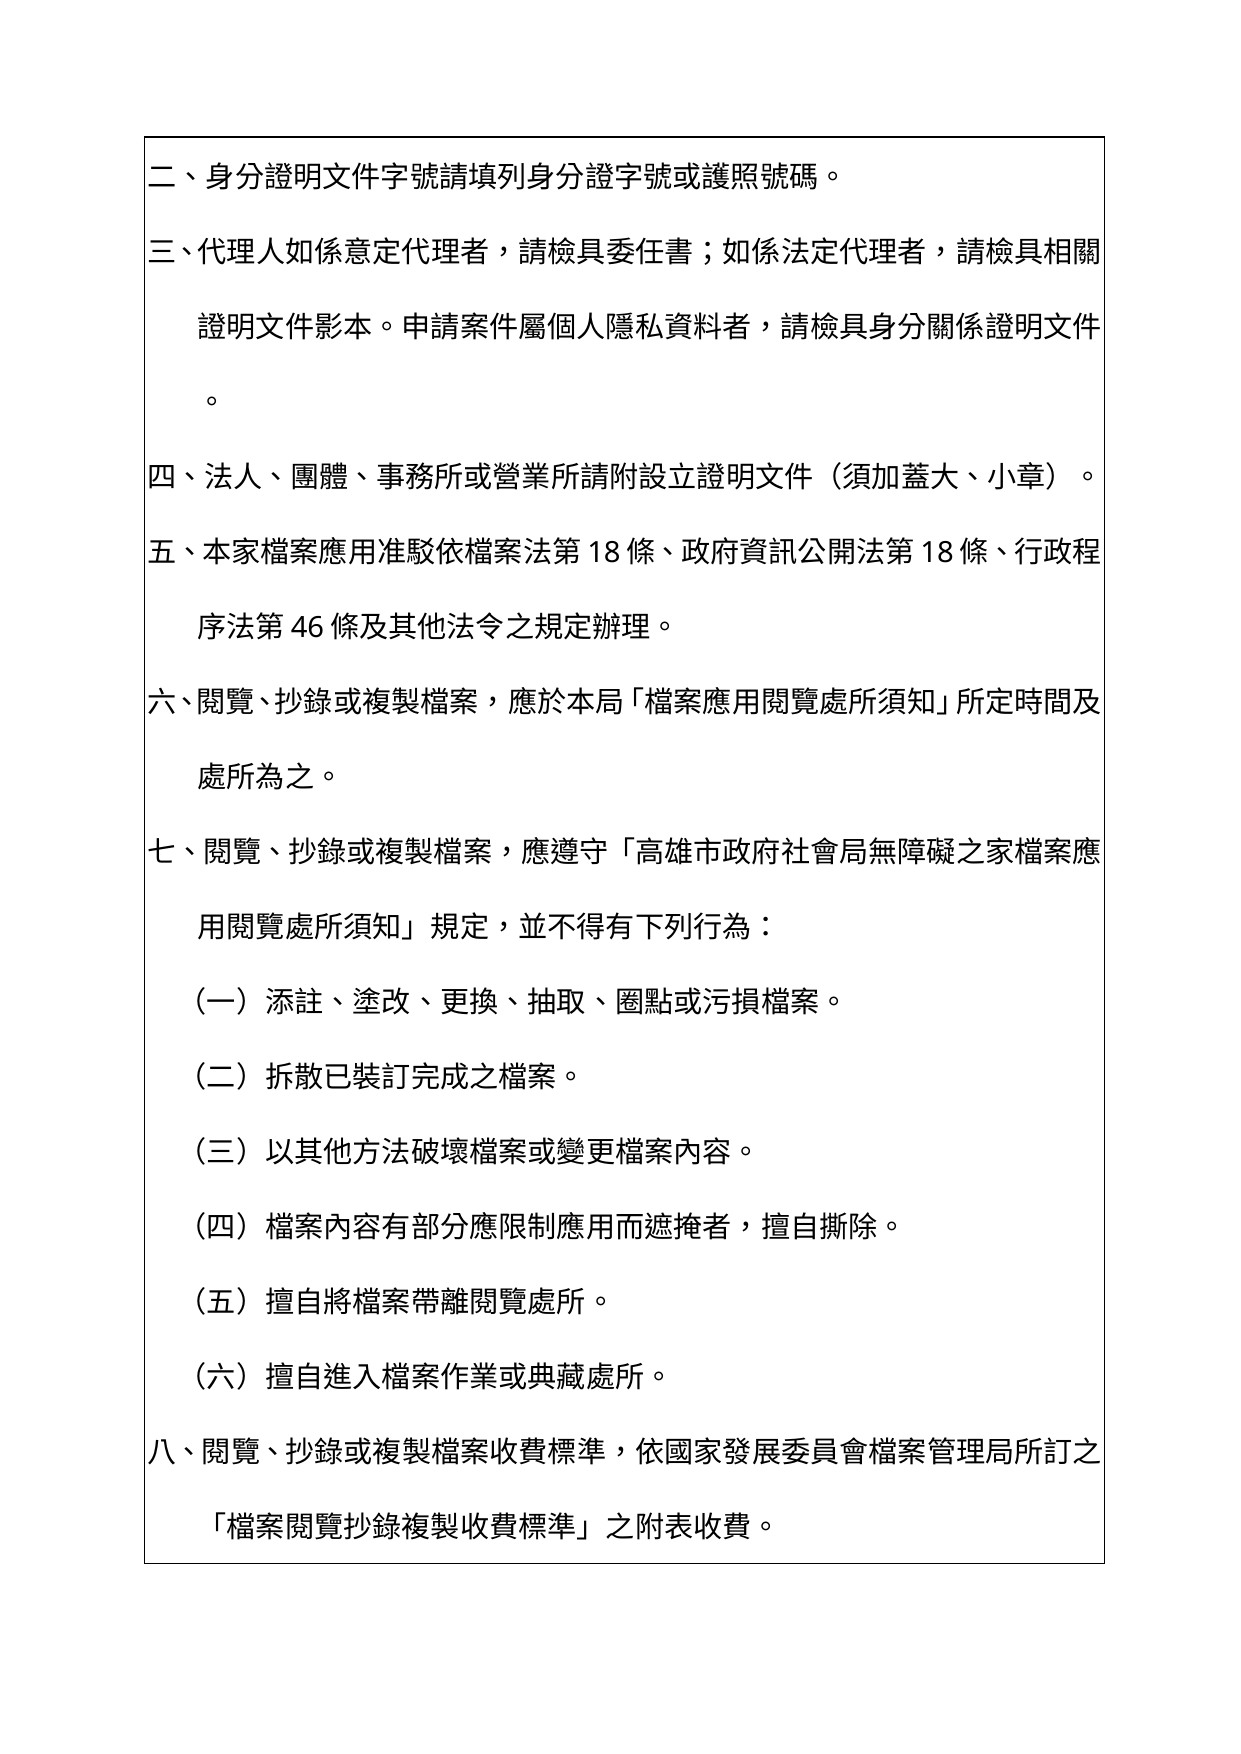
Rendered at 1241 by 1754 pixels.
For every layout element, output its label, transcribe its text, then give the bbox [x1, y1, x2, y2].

table_header 二、身分證明文件字號請填列身分證字號或護照號碼。 三、代理人如係意定代理者，請檢具委任書；如係法定代理者，請檢具相關證明文件影本。申請案件屬個人隱私資料者，請檢具身分關係證明文件。 四、法人、團體、事務所或營業所請附設立證明文件（須加蓋大、小章）。 五、本家檔案應用准駁依檔案法第18條、政府資訊公開法第18條、行政程序法第46條及其他法令之規定辦理。 六、閱覽、抄錄或複製檔案，應於本局「檔案應用閱覽處所須知」所定時間及處所為之。 七、閱覽、抄錄或複製檔案，應遵守「高雄市政府社會局無障礙之家檔案應用閱覽處所須知」規定，並不得有下列行為： （一）添註、塗改、更換、抽取、圈點或污損檔案。 （二）拆散已裝訂完成之檔案。 （三）以其他方法破壞檔案或變更檔案內容。 （四）檔案內容有部分應限制應用而遮掩者，擅自撕除。 （五）擅自將檔案帶離閱覽處所。 （六）擅自進入檔案作業或典藏處所。 八、閱覽、抄錄或複製檔案收費標準，依國家發展委員會檔案管理局所訂之「檔案閱覽抄錄複製收費標準」之附表收費。 [145, 138, 1104, 1562]
